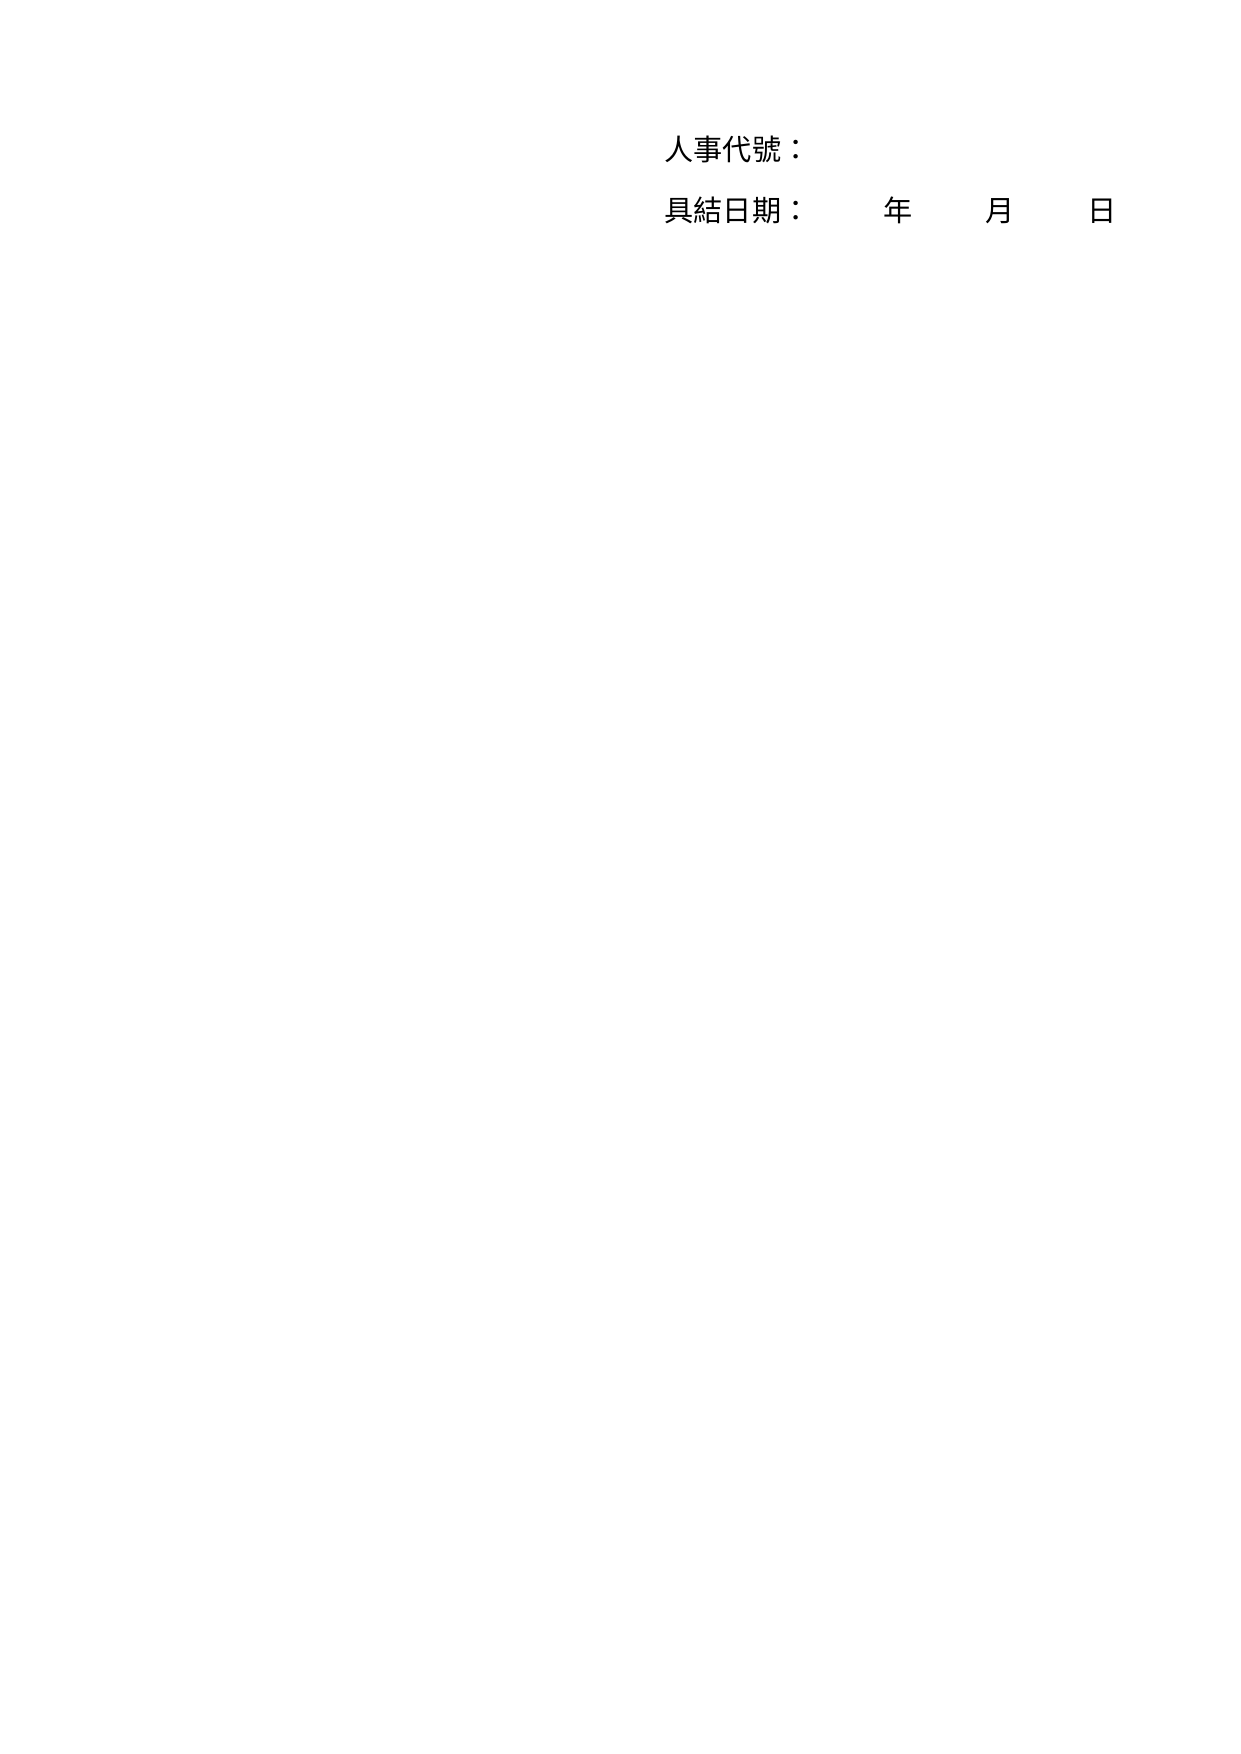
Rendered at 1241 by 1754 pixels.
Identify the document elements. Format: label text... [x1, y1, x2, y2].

text 具結日期： 年 月 日 [664, 188, 1137, 230]
text 人事代號： [664, 127, 1004, 169]
